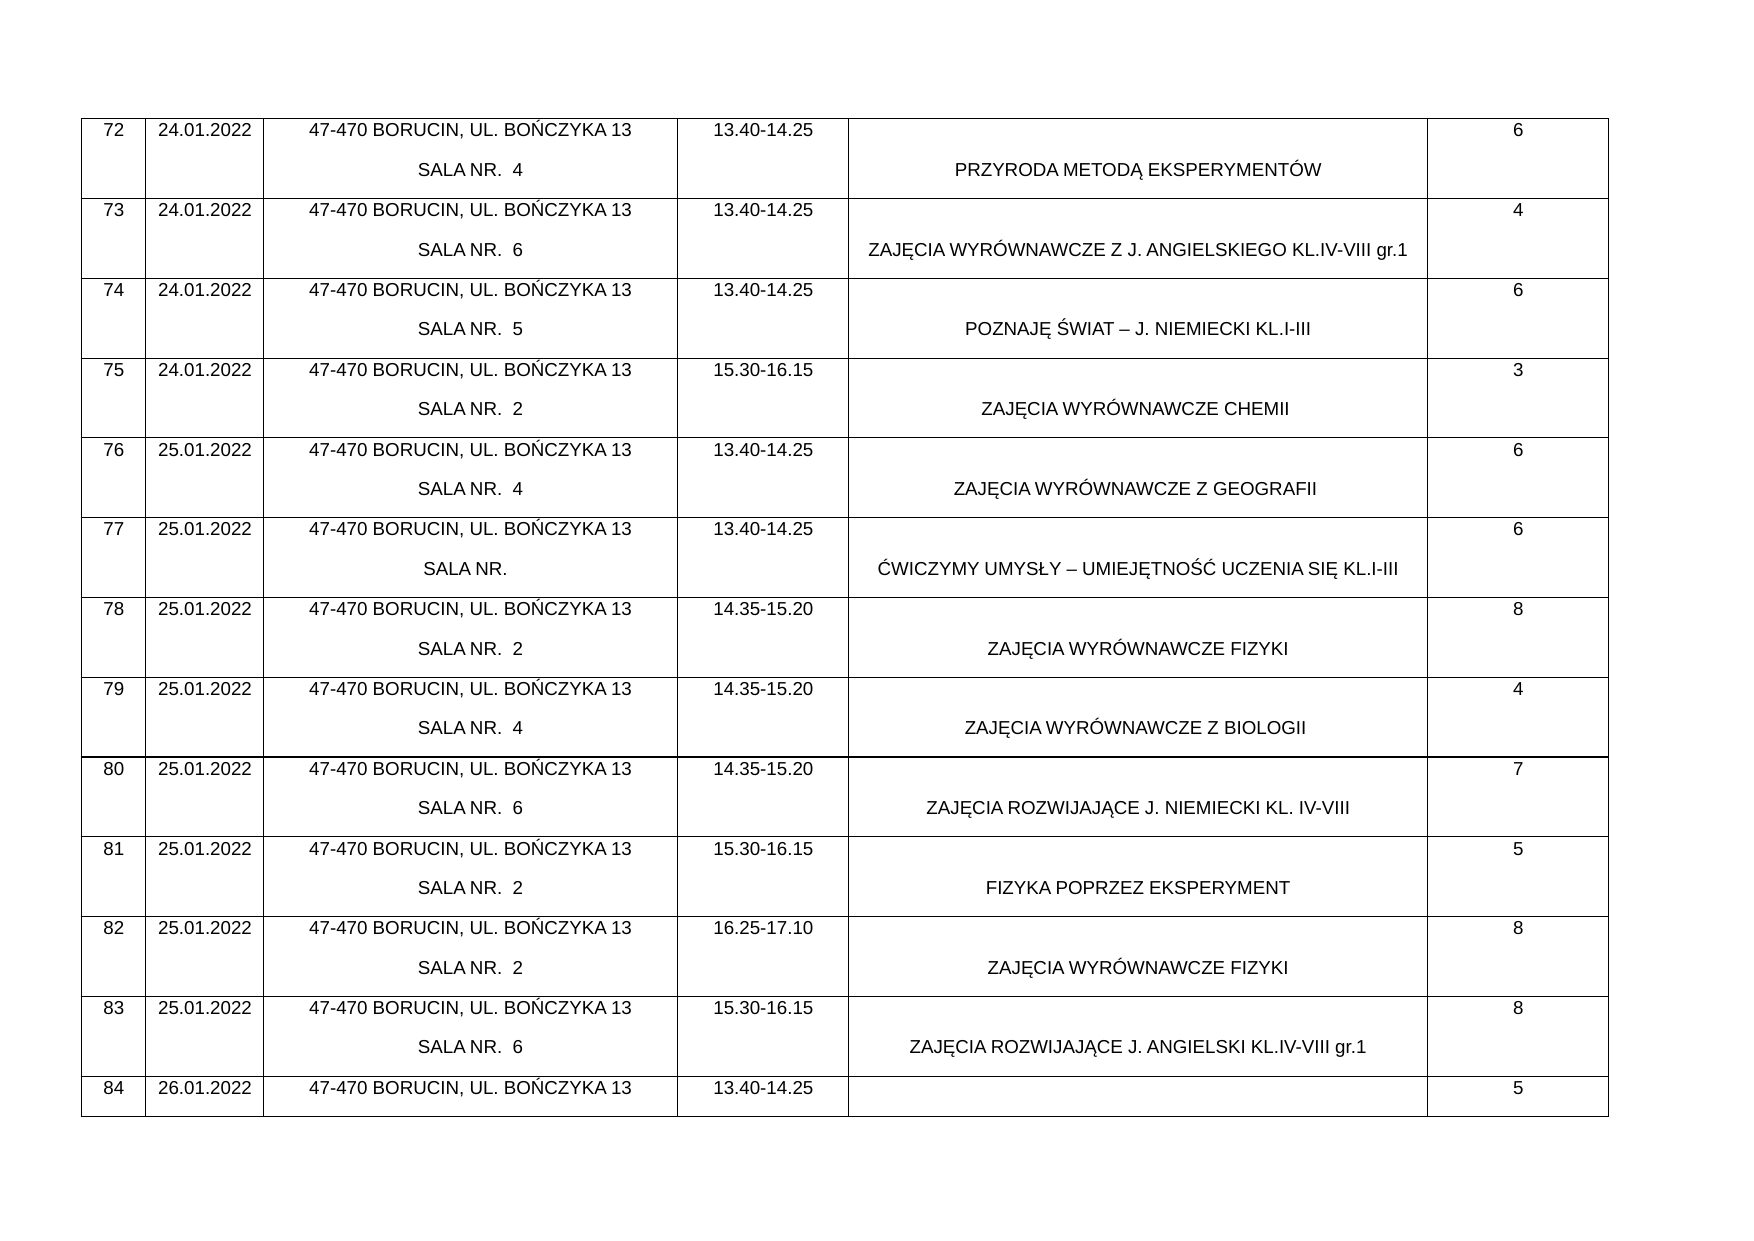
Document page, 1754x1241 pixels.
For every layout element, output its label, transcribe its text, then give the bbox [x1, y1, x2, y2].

table_cell 13.40-14.25 [678, 119, 848, 198]
table_cell 13.40-14.25 [678, 518, 848, 597]
table_cell 7 [1428, 758, 1608, 836]
table_cell 47-470 BORUCIN, UL. BOŃCZYKA 13 SALA NR. 6 [264, 199, 677, 278]
table_cell 15.30-16.15 [678, 997, 848, 1076]
table_cell 76 [82, 438, 145, 517]
table_cell 25.01.2022 [146, 518, 263, 597]
table_cell 47-470 BORUCIN, UL. BOŃCZYKA 13 [264, 1077, 677, 1116]
table_cell PRZYRODA METODĄ EKSPERYMENTÓW [849, 119, 1427, 198]
table_cell 80 [82, 758, 145, 836]
table_cell 8 [1428, 997, 1608, 1076]
table_cell ZAJĘCIA ROZWIJAJĄCE J. ANGIELSKI KL.IV-VIII gr.1 [849, 997, 1427, 1076]
table_cell 8 [1428, 917, 1608, 996]
table_cell 25.01.2022 [146, 758, 263, 836]
table_cell ZAJĘCIA ROZWIJAJĄCE J. NIEMIECKI KL. IV-VIII [849, 758, 1427, 836]
table_cell 14.35-15.20 [678, 598, 848, 677]
table_cell 25.01.2022 [146, 837, 263, 916]
table_cell ZAJĘCIA WYRÓWNAWCZE Z GEOGRAFII [849, 438, 1427, 517]
table_cell 6 [1428, 279, 1608, 357]
table_cell 24.01.2022 [146, 119, 263, 198]
table_cell 3 [1428, 359, 1608, 437]
table_cell 14.35-15.20 [678, 758, 848, 836]
table_cell 16.25-17.10 [678, 917, 848, 996]
table_cell 25.01.2022 [146, 678, 263, 756]
table_cell 5 [1428, 1077, 1608, 1116]
table_cell 47-470 BORUCIN, UL. BOŃCZYKA 13 SALA NR. 2 [264, 917, 677, 996]
table_cell 47-470 BORUCIN, UL. BOŃCZYKA 13 SALA NR. 6 [264, 758, 677, 836]
table_cell 73 [82, 199, 145, 278]
table_cell 74 [82, 279, 145, 357]
table_cell 47-470 BORUCIN, UL. BOŃCZYKA 13 SALA NR. 4 [264, 678, 677, 756]
table_cell 4 [1428, 199, 1608, 278]
table_cell 8 [1428, 598, 1608, 677]
table_cell 25.01.2022 [146, 997, 263, 1076]
table_cell 75 [82, 359, 145, 437]
table_cell 78 [82, 598, 145, 677]
table_cell 47-470 BORUCIN, UL. BOŃCZYKA 13 SALA NR. [264, 518, 677, 597]
table_cell 47-470 BORUCIN, UL. BOŃCZYKA 13 SALA NR. 2 [264, 837, 677, 916]
table_cell 4 [1428, 678, 1608, 756]
table_cell 47-470 BORUCIN, UL. BOŃCZYKA 13 SALA NR. 6 [264, 997, 677, 1076]
table_cell 26.01.2022 [146, 1077, 263, 1116]
table_cell 24.01.2022 [146, 279, 263, 357]
table_cell ZAJĘCIA WYRÓWNAWCZE FIZYKI [849, 598, 1427, 677]
table_cell 25.01.2022 [146, 438, 263, 517]
table_cell 77 [82, 518, 145, 597]
table_cell 15.30-16.15 [678, 359, 848, 437]
table_cell 83 [82, 997, 145, 1076]
table_cell 24.01.2022 [146, 199, 263, 278]
table_cell 47-470 BORUCIN, UL. BOŃCZYKA 13 SALA NR. 4 [264, 119, 677, 198]
table_cell FIZYKA POPRZEZ EKSPERYMENT [849, 837, 1427, 916]
table_cell 24.01.2022 [146, 359, 263, 437]
table_cell 13.40-14.25 [678, 438, 848, 517]
table_cell ZAJĘCIA WYRÓWNAWCZE Z J. ANGIELSKIEGO KL.IV-VIII gr.1 [849, 199, 1427, 278]
table_cell 15.30-16.15 [678, 837, 848, 916]
table_cell POZNAJĘ ŚWIAT – J. NIEMIECKI KL.I-III [849, 279, 1427, 357]
table_cell 47-470 BORUCIN, UL. BOŃCZYKA 13 SALA NR. 4 [264, 438, 677, 517]
table_cell 79 [82, 678, 145, 756]
table_cell 6 [1428, 438, 1608, 517]
table_cell 6 [1428, 518, 1608, 597]
table_cell 81 [82, 837, 145, 916]
table_cell 13.40-14.25 [678, 199, 848, 278]
table_cell ĆWICZYMY UMYSŁY – UMIEJĘTNOŚĆ UCZENIA SIĘ KL.I-III [849, 518, 1427, 597]
table_cell 47-470 BORUCIN, UL. BOŃCZYKA 13 SALA NR. 2 [264, 598, 677, 677]
table_cell ZAJĘCIA WYRÓWNAWCZE Z BIOLOGII [849, 678, 1427, 756]
table_cell 47-470 BORUCIN, UL. BOŃCZYKA 13 SALA NR. 2 [264, 359, 677, 437]
table_cell 13.40-14.25 [678, 1077, 848, 1116]
table_cell 82 [82, 917, 145, 996]
table_cell ZAJĘCIA WYRÓWNAWCZE FIZYKI [849, 917, 1427, 996]
table_cell [849, 1077, 1427, 1116]
table_cell 14.35-15.20 [678, 678, 848, 756]
table_cell ZAJĘCIA WYRÓWNAWCZE CHEMII [849, 359, 1427, 437]
table_cell 47-470 BORUCIN, UL. BOŃCZYKA 13 SALA NR. 5 [264, 279, 677, 357]
table_cell 13.40-14.25 [678, 279, 848, 357]
table_cell 25.01.2022 [146, 598, 263, 677]
table_cell 84 [82, 1077, 145, 1116]
table_cell 5 [1428, 837, 1608, 916]
table_cell 72 [82, 119, 145, 198]
table_cell 6 [1428, 119, 1608, 198]
table_cell 25.01.2022 [146, 917, 263, 996]
